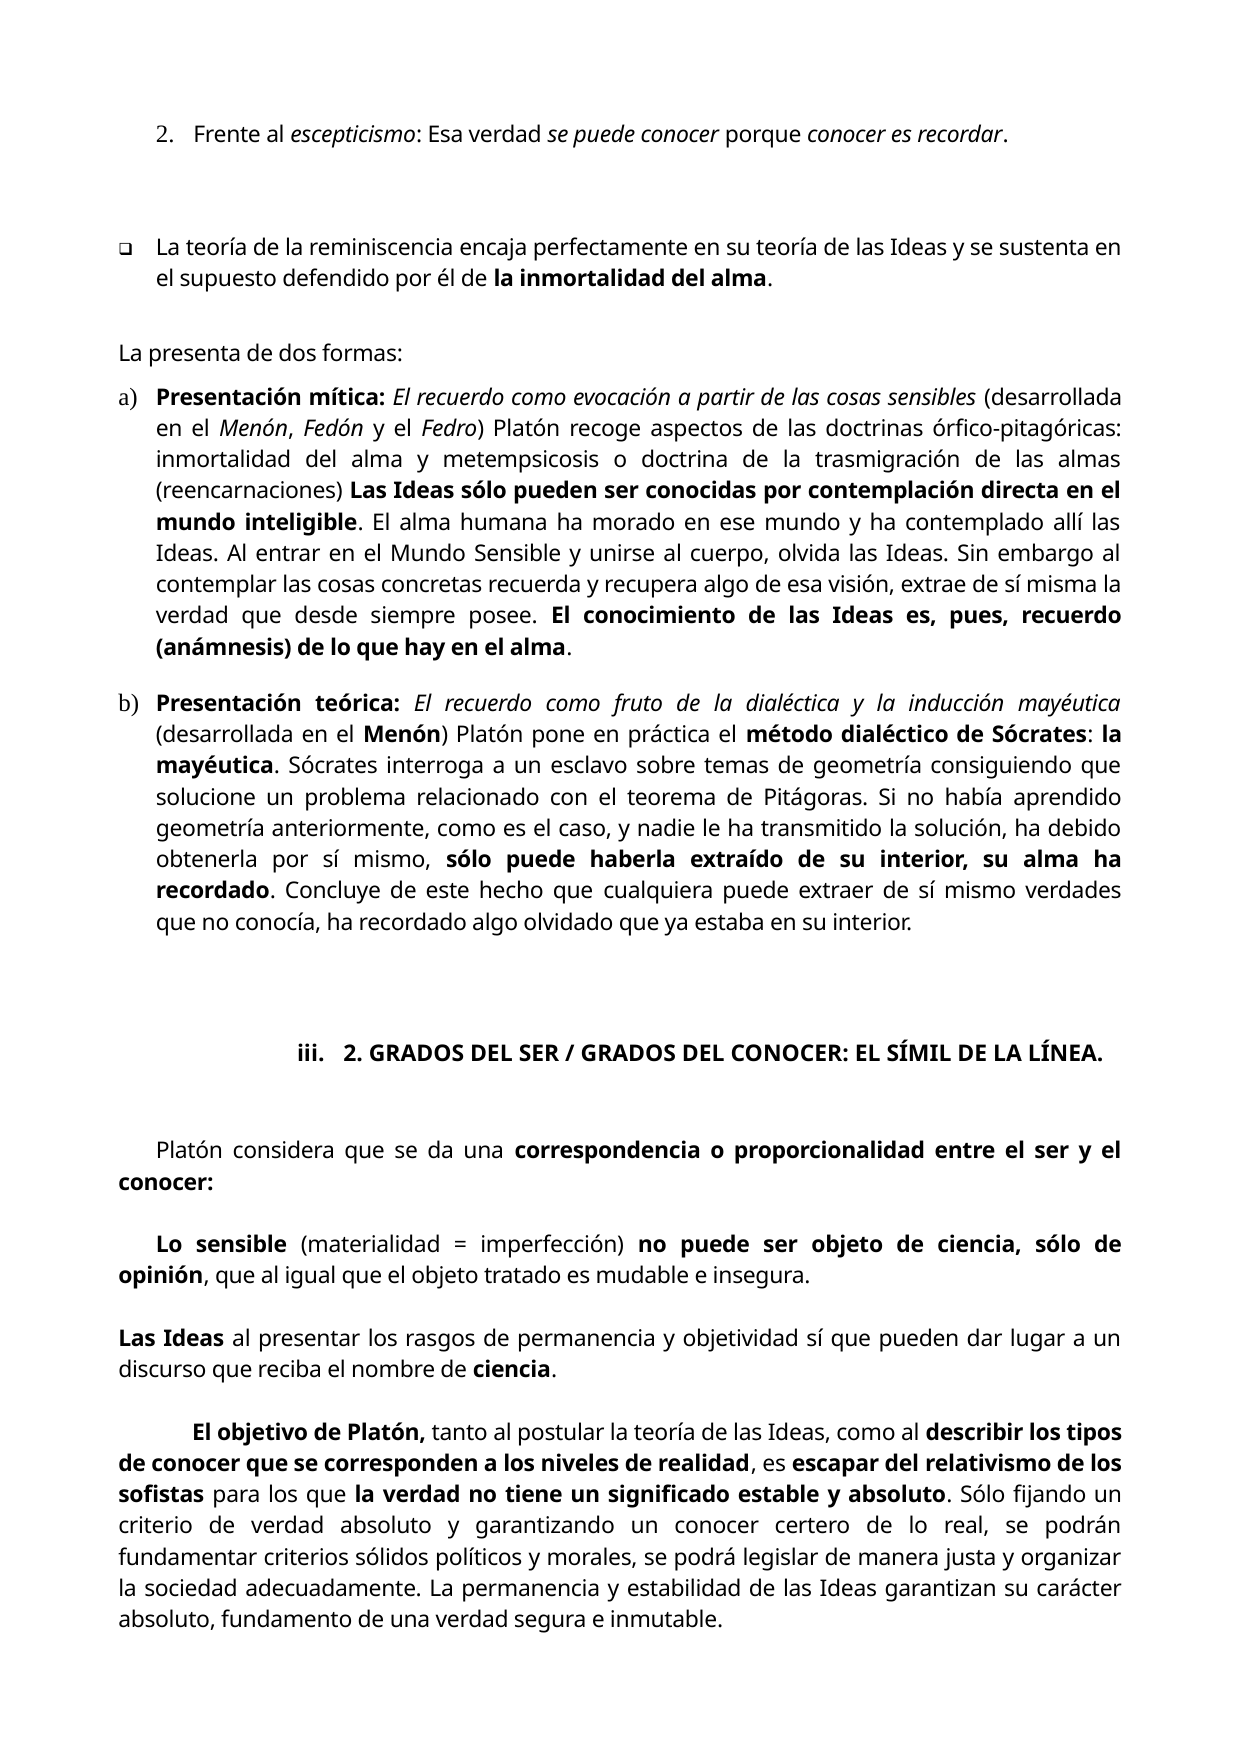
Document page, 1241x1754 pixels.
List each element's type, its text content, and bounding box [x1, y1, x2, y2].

text El objetivo de Platón, tanto al postular la teoría de las Ideas, como al describir los tipos de conocer que se corresponden a los niveles de realidad, es escapar del relativismo de los sofistas para los que la verdad no tiene un significado estable y absoluto. Sólo fijando un criterio de verdad absoluto y garantizando un conocer certero de lo real, se podrán fundamentar criterios sólidos políticos y morales, se podrá legislar de manera justa y organizar la sociedad adecuadamente. La permanencia y estabilidad de las Ideas garantizan su carácter absoluto, fundamento de una verdad segura e inmutable. [118, 1416, 1122, 1634]
subtitle 2. GRADOS DEL SER / GRADOS DEL CONOCER: EL SÍMIL DE LA LÍNEA. [324, 1037, 1122, 1068]
list Frente al escepticismo: Esa verdad se puede conocer porque conocer es recordar. [156, 118, 1122, 149]
text Platón considera que se da una correspondencia o proporcionalidad entre el ser y el conocer: [118, 1134, 1122, 1197]
list La teoría de la reminiscencia encaja perfectamente en su teoría de las Ideas y se sustenta en el supuesto defendido por él de la inmortalidad del alma. [118, 231, 1122, 293]
list Presentación teórica: El recuerdo como fruto de la dialéctica y la inducción mayéutica (desarrollada en el Menón) Platón pone en práctica el método dialéctico de Sócrates: la mayéutica. Sócrates interroga a un esclavo sobre temas de geometría consiguiendo que solucione un problema relacionado con el teorema de Pitágoras. Si no había aprendido geometría anteriormente, como es el caso, y nadie le ha transmitido la solución, ha debido obtenerla por sí mismo, sólo puede haberla extraído de su interior, su alma ha recordado. Concluye de este hecho que cualquiera puede extraer de sí mismo verdades que no conocía, ha recordado algo olvidado que ya estaba en su interior. [118, 687, 1122, 937]
text Lo sensible (materialidad = imperfección) no puede ser objeto de ciencia, sólo de opinión, que al igual que el objeto tratado es mudable e insegura. [118, 1228, 1122, 1291]
text La presenta de dos formas: [118, 337, 1122, 368]
text Las Ideas al presentar los rasgos de permanencia y objetividad sí que pueden dar lugar a un discurso que reciba el nombre de ciencia. [118, 1322, 1122, 1384]
list Presentación mítica: El recuerdo como evocación a partir de las cosas sensibles (desarrollada en el Menón, Fedón y el Fedro) Platón recoge aspectos de las doctrinas órfico-pitagóricas: inmortalidad del alma y metempsicosis o doctrina de la trasmigración de las almas (reencarnaciones) Las Ideas sólo pueden ser conocidas por contemplación directa en el mundo inteligible. El alma humana ha morado en ese mundo y ha contemplado allí las Ideas. Al entrar en el Mundo Sensible y unirse al cuerpo, olvida las Ideas. Sin embargo al contemplar las cosas concretas recuerda y recupera algo de esa visión, extrae de sí misma la verdad que desde siempre posee. El conocimiento de las Ideas es, pues, recuerdo (anámnesis) de lo que hay en el alma. [118, 381, 1122, 662]
